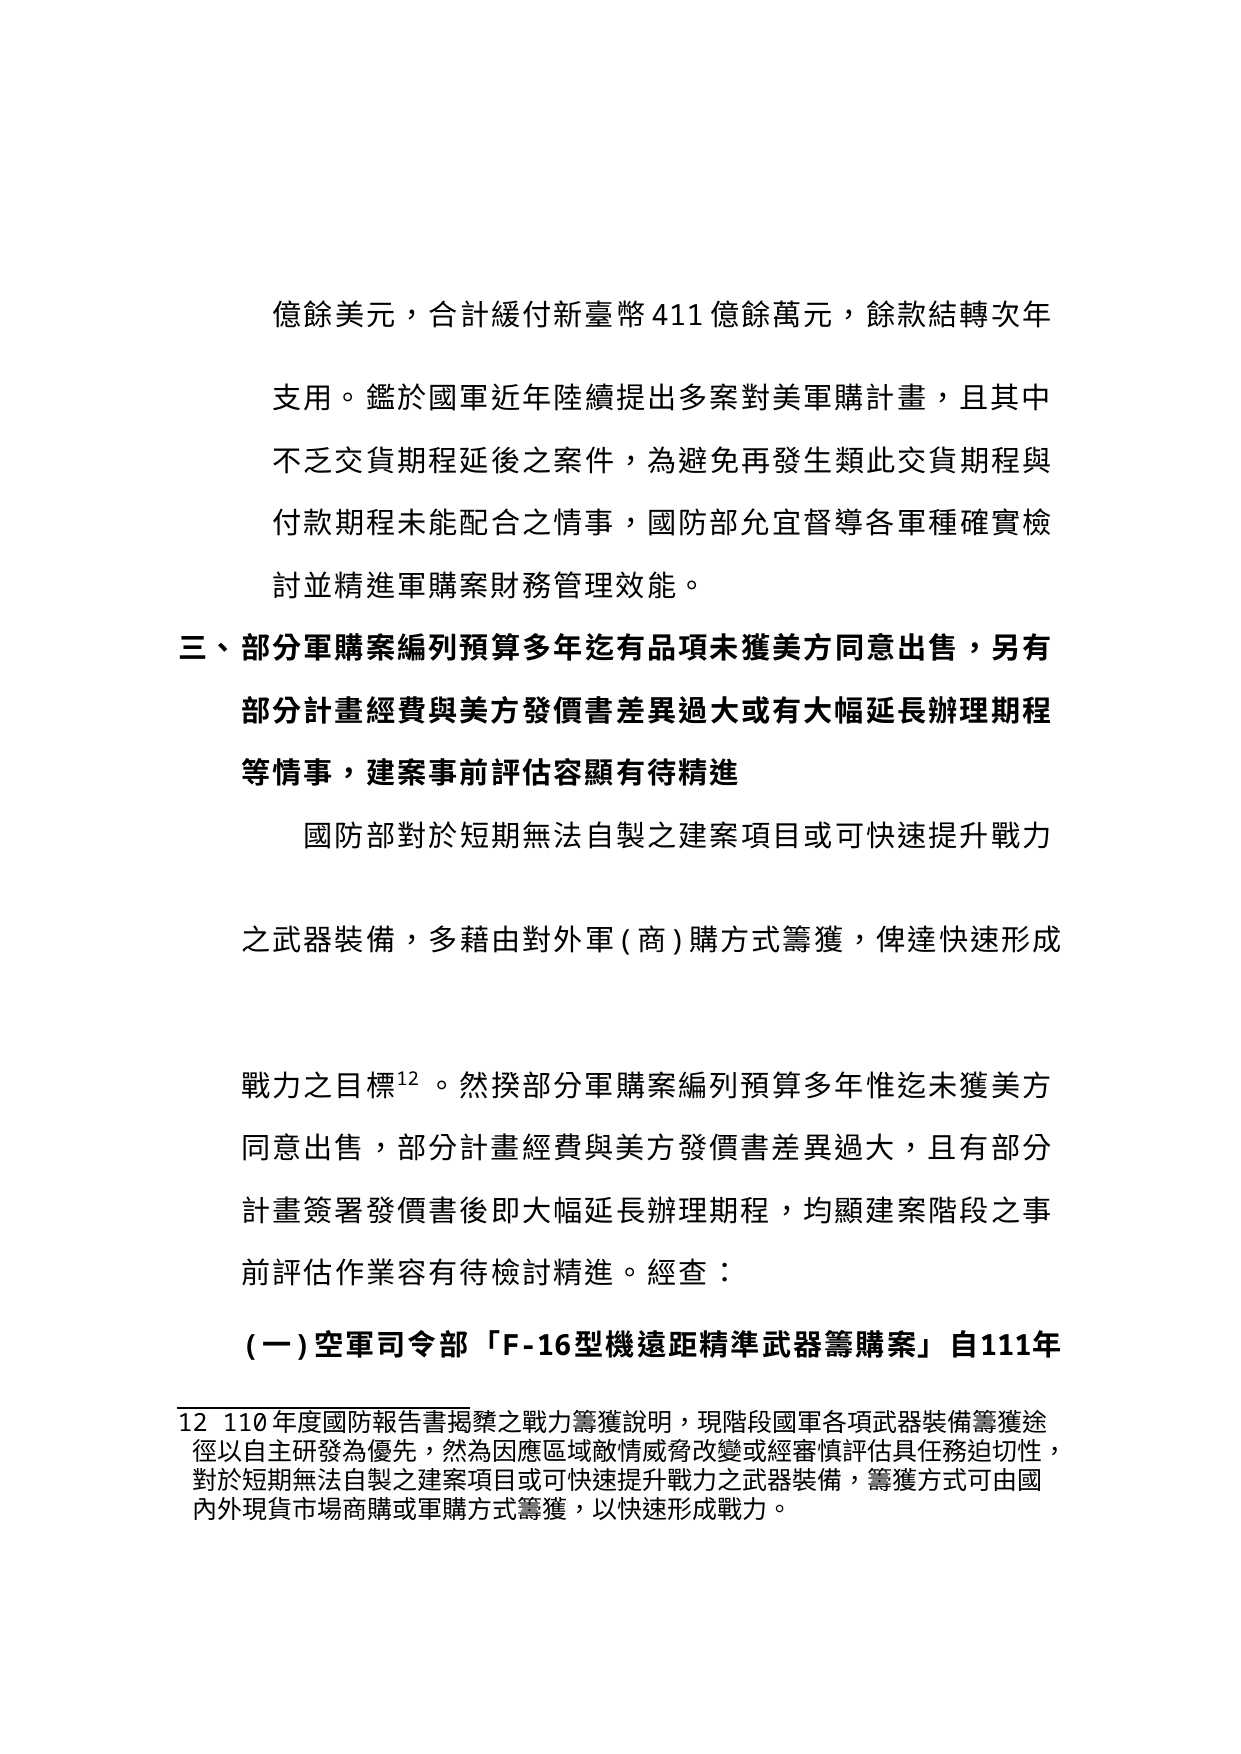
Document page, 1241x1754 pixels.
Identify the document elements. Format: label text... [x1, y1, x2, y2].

text 審計部前於106年度中央政府總決算審核報告曾就國軍軍購案件之內部控制及財務資源管理提出查核意見略以，104至106年度國軍各單位軍購案辦理退匯繳庫金額達88億餘元，退匯原因為結案退匯(占61.10%)及美軍調降財務需求值(占38.90%），顯示國軍各單位多未能按軍購案執行進度及交運情形，適時修正發價書，致結匯數逾交運值者，迨結案時再辦理退匯，造成資金滯存美方，影響國庫調度。審計部於113年10月再發佈新聞稿指陳：「該部於112年2月查核發現，F-16V戰機交機期程延宕，原訂112年第4季出廠第1批戰機，經美方告知須延後至113年第4季出廠，惟未配合調整付款期程，仍依原規劃期程結匯付款，截至111年底止，美方尚未支付予廠商金額，占累計結匯予美方金額之6成以上，顯示與美方實際支付廠商期程存有落差，審計部遂於112年5月函請空軍司令部檢討改進。…。」雖案經空軍司令部說明，為因應軍購案備查帳餘額過高情形，已與美方協調後簽署第4次修正發價通知書，113年度僅支付發價書首期生效款計2億餘美元，合計緩付新臺幣411億餘萬元，餘款結轉次年支用。鑑於國軍近年陸續提出多案對美軍購計畫，且其中不乏交貨期程延後之案件，為避免再發生類此交貨期程與付款期程未能配合之情事，國防部允宜督導各軍種確實檢討並精進軍購案財務管理效能。 [266, 229, 1063, 604]
text (一)空軍司令部「F-16型機遠距精準武器籌購案」自111年 [236, 1292, 1063, 1354]
text 110年度國防報告書揭櫫之戰力籌獲說明，現階段國軍各項武器裝備籌獲途徑以自主研發為優先，然為因應區域敵情威脅改變或經審慎評估具任務迫切性，對於短期無法自製之建案項目或可快速提升戰力之武器裝備，籌獲方式可由國內外現貨市場商購或軍購方式籌獲，以快速形成戰力。 [177, 1408, 1063, 1525]
text 國防部對於短期無法自製之建案項目或可快速提升戰力之武器裝備，多藉由對外軍(商)購方式籌獲，俾達快速形成戰力之目標。然揆部分軍購案編列預算多年惟迄未獲美方同意出售，部分計畫經費與美方發價書差異過大，且有部分計畫簽署發價書後即大幅延長辦理期程，均顯建案階段之事前評估作業容有待檢討精進。經查： [236, 792, 1063, 1292]
text 三、部分軍購案編列預算多年迄有品項未獲美方同意出售，另有部分計畫經費與美方發價書差異過大或有大幅延長辦理期程等情事，建案事前評估容顯有待精進 [177, 604, 1063, 792]
